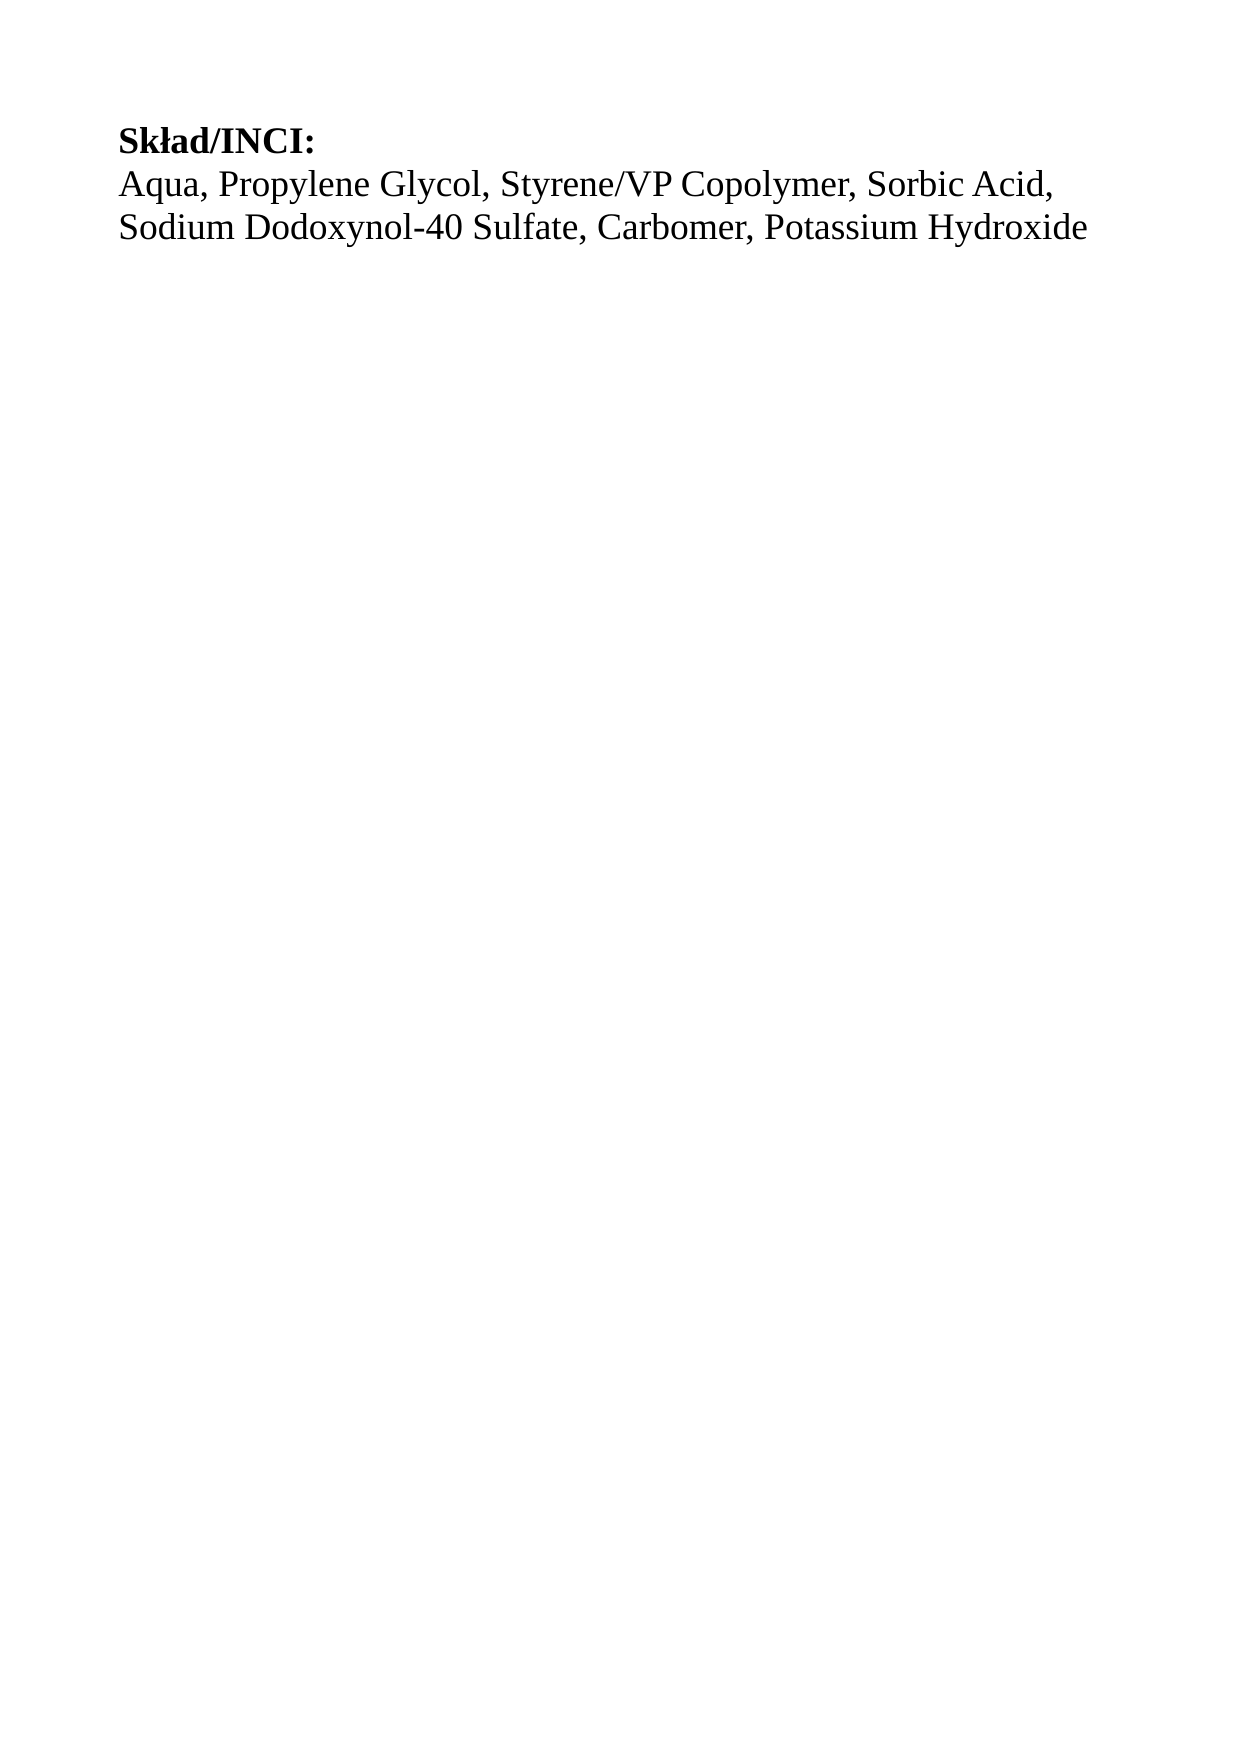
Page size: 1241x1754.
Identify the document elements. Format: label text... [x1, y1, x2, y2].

text Aqua, Propylene Glycol, Styrene/VP Copolymer, Sorbic Acid, Sodium Dodoxynol-40 Sulfate, Carbomer, Potassium Hydroxide [118, 161, 1122, 247]
text Skład/INCI: [118, 118, 1122, 161]
